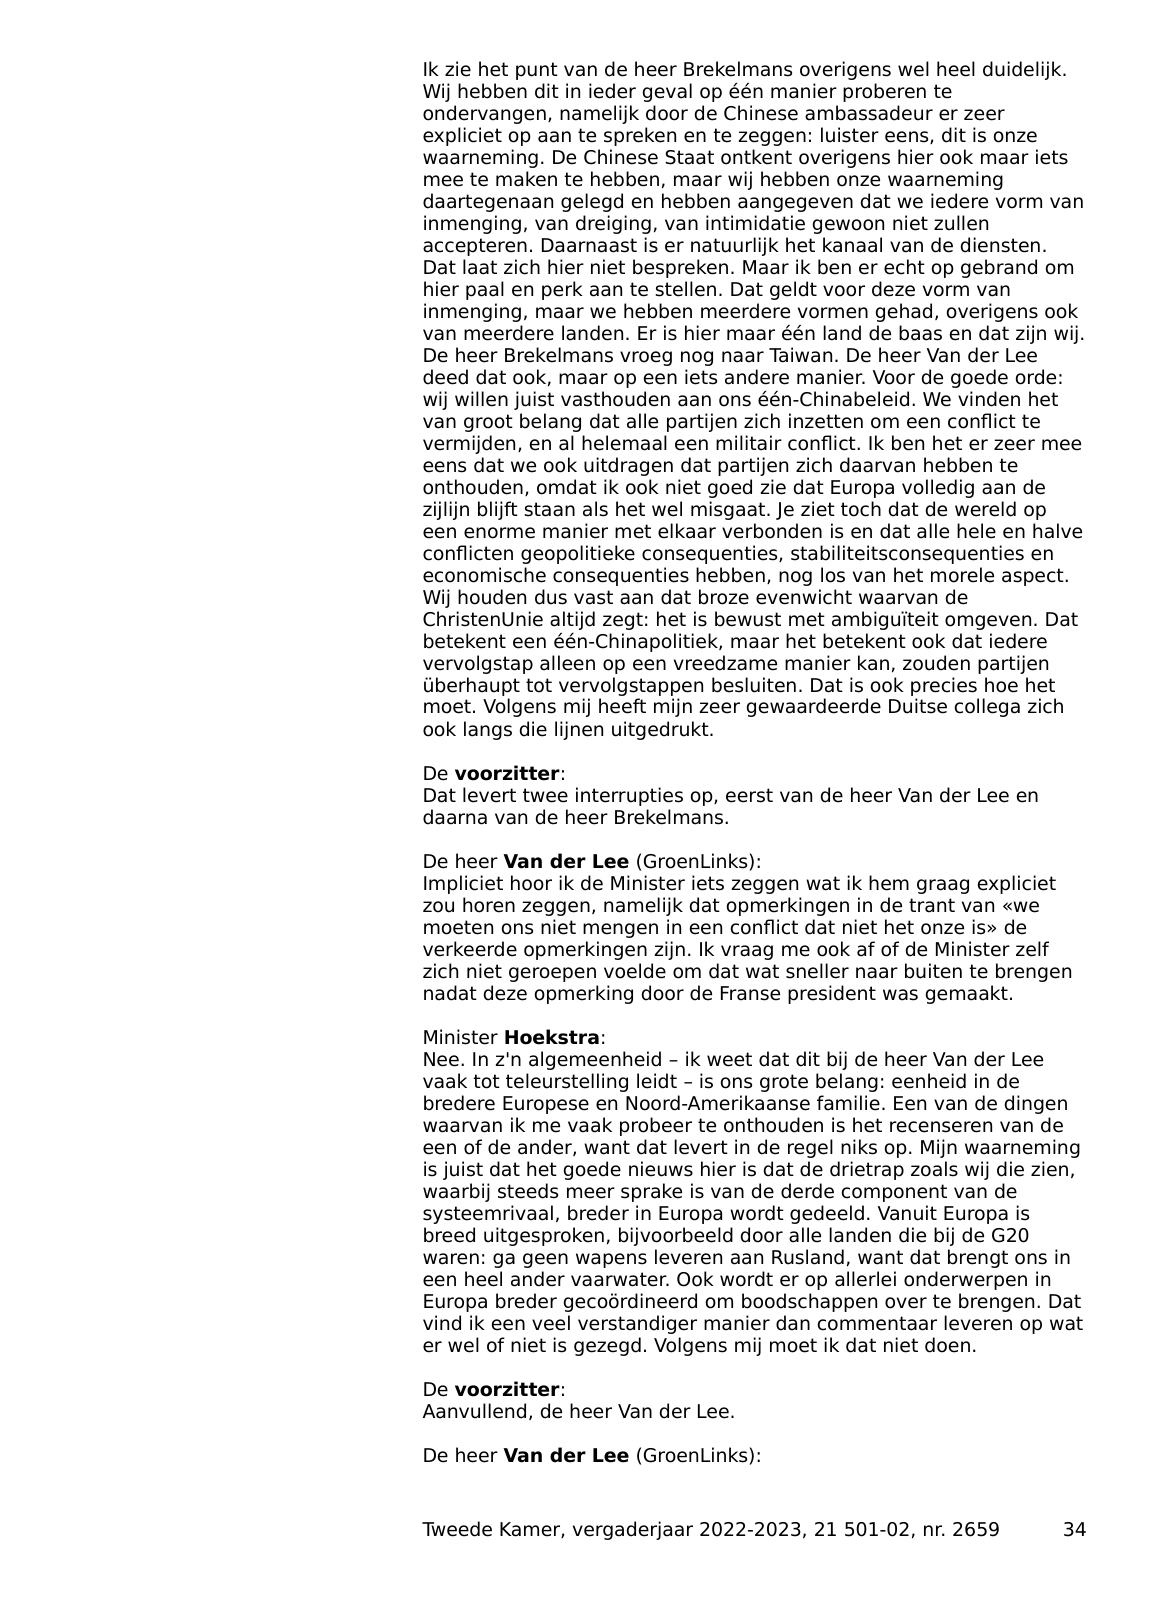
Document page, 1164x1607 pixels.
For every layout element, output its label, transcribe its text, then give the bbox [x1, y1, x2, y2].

text Aanvullend, de heer Van der Lee. [422, 1401, 1087, 1423]
text Dat levert twee interrupties op, eerst van de heer Van der Lee en daarna van de heer Brekelmans. [422, 784, 1087, 828]
text Impliciet hoor ik de Minister iets zeggen wat ik hem graag expliciet zou horen zeggen, namelijk dat opmerkingen in de trant van «we moeten ons niet mengen in een conflict dat niet het onze is» de verkeerde opmerkingen zijn. Ik vraag me ook af of de Minister zelf zich niet geroepen voelde om dat wat sneller naar buiten te brengen nadat deze opmerking door de Franse president was gemaakt. [422, 873, 1087, 1004]
text Ik zie het punt van de heer Brekelmans overigens wel heel duidelijk. Wij hebben dit in ieder geval op één manier proberen te ondervangen, namelijk door de Chinese ambassadeur er zeer expliciet op aan te spreken en te zeggen: luister eens, dit is onze waarneming. De Chinese Staat ontkent overigens hier ook maar iets mee te maken te hebben, maar wij hebben onze waarneming daartegenaan gelegd en hebben aangegeven dat we iedere vorm van inmenging, van dreiging, van intimidatie gewoon niet zullen accepteren. Daarnaast is er natuurlijk het kanaal van de diensten. Dat laat zich hier niet bespreken. Maar ik ben er echt op gebrand om hier paal en perk aan te stellen. Dat geldt voor deze vorm van inmenging, maar we hebben meerdere vormen gehad, overigens ook van meerdere landen. Er is hier maar één land de baas en dat zijn wij. [422, 59, 1087, 345]
text Minister Hoekstra: [422, 1027, 1087, 1049]
text Wij houden dus vast aan dat broze evenwicht waarvan de ChristenUnie altijd zegt: het is bewust met ambiguïteit omgeven. Dat betekent een één-Chinapolitiek, maar het betekent ook dat iedere vervolgstap alleen op een vreedzame manier kan, zouden partijen überhaupt tot vervolgstappen besluiten. Dat is ook precies hoe het moet. Volgens mij heeft mijn zeer gewaardeerde Duitse collega zich ook langs die lijnen uitgedrukt. [422, 587, 1087, 740]
text De heer Van der Lee (GroenLinks): [422, 1445, 1087, 1467]
text De heer Van der Lee (GroenLinks): [422, 851, 1087, 873]
text De voorzitter: [422, 1379, 1087, 1401]
text De heer Brekelmans vroeg nog naar Taiwan. De heer Van der Lee deed dat ook, maar op een iets andere manier. Voor de goede orde: wij willen juist vasthouden aan ons één-Chinabeleid. We vinden het van groot belang dat alle partijen zich inzetten om een conflict te vermijden, en al helemaal een militair conflict. Ik ben het er zeer mee eens dat we ook uitdragen dat partijen zich daarvan hebben te onthouden, omdat ik ook niet goed zie dat Europa volledig aan de zijlijn blijft staan als het wel misgaat. Je ziet toch dat de wereld op een enorme manier met elkaar verbonden is en dat alle hele en halve conflicten geopolitieke consequenties, stabiliteitsconsequenties en economische consequenties hebben, nog los van het morele aspect. [422, 345, 1087, 587]
text Nee. In z'n algemeenheid – ik weet dat dit bij de heer Van der Lee vaak tot teleurstelling leidt – is ons grote belang: eenheid in de bredere Europese en Noord-Amerikaanse familie. Een van de dingen waarvan ik me vaak probeer te onthouden is het recenseren van de een of de ander, want dat levert in de regel niks op. Mijn waarneming is juist dat het goede nieuws hier is dat de drietrap zoals wij die zien, waarbij steeds meer sprake is van de derde component van de systeemrivaal, breder in Europa wordt gedeeld. Vanuit Europa is breed uitgesproken, bijvoorbeeld door alle landen die bij de G20 waren: ga geen wapens leveren aan Rusland, want dat brengt ons in een heel ander vaarwater. Ook wordt er op allerlei onderwerpen in Europa breder gecoördineerd om boodschappen over te brengen. Dat vind ik een veel verstandiger manier dan commentaar leveren op wat er wel of niet is gezegd. Volgens mij moet ik dat niet doen. [422, 1049, 1087, 1356]
text De voorzitter: [422, 763, 1087, 784]
